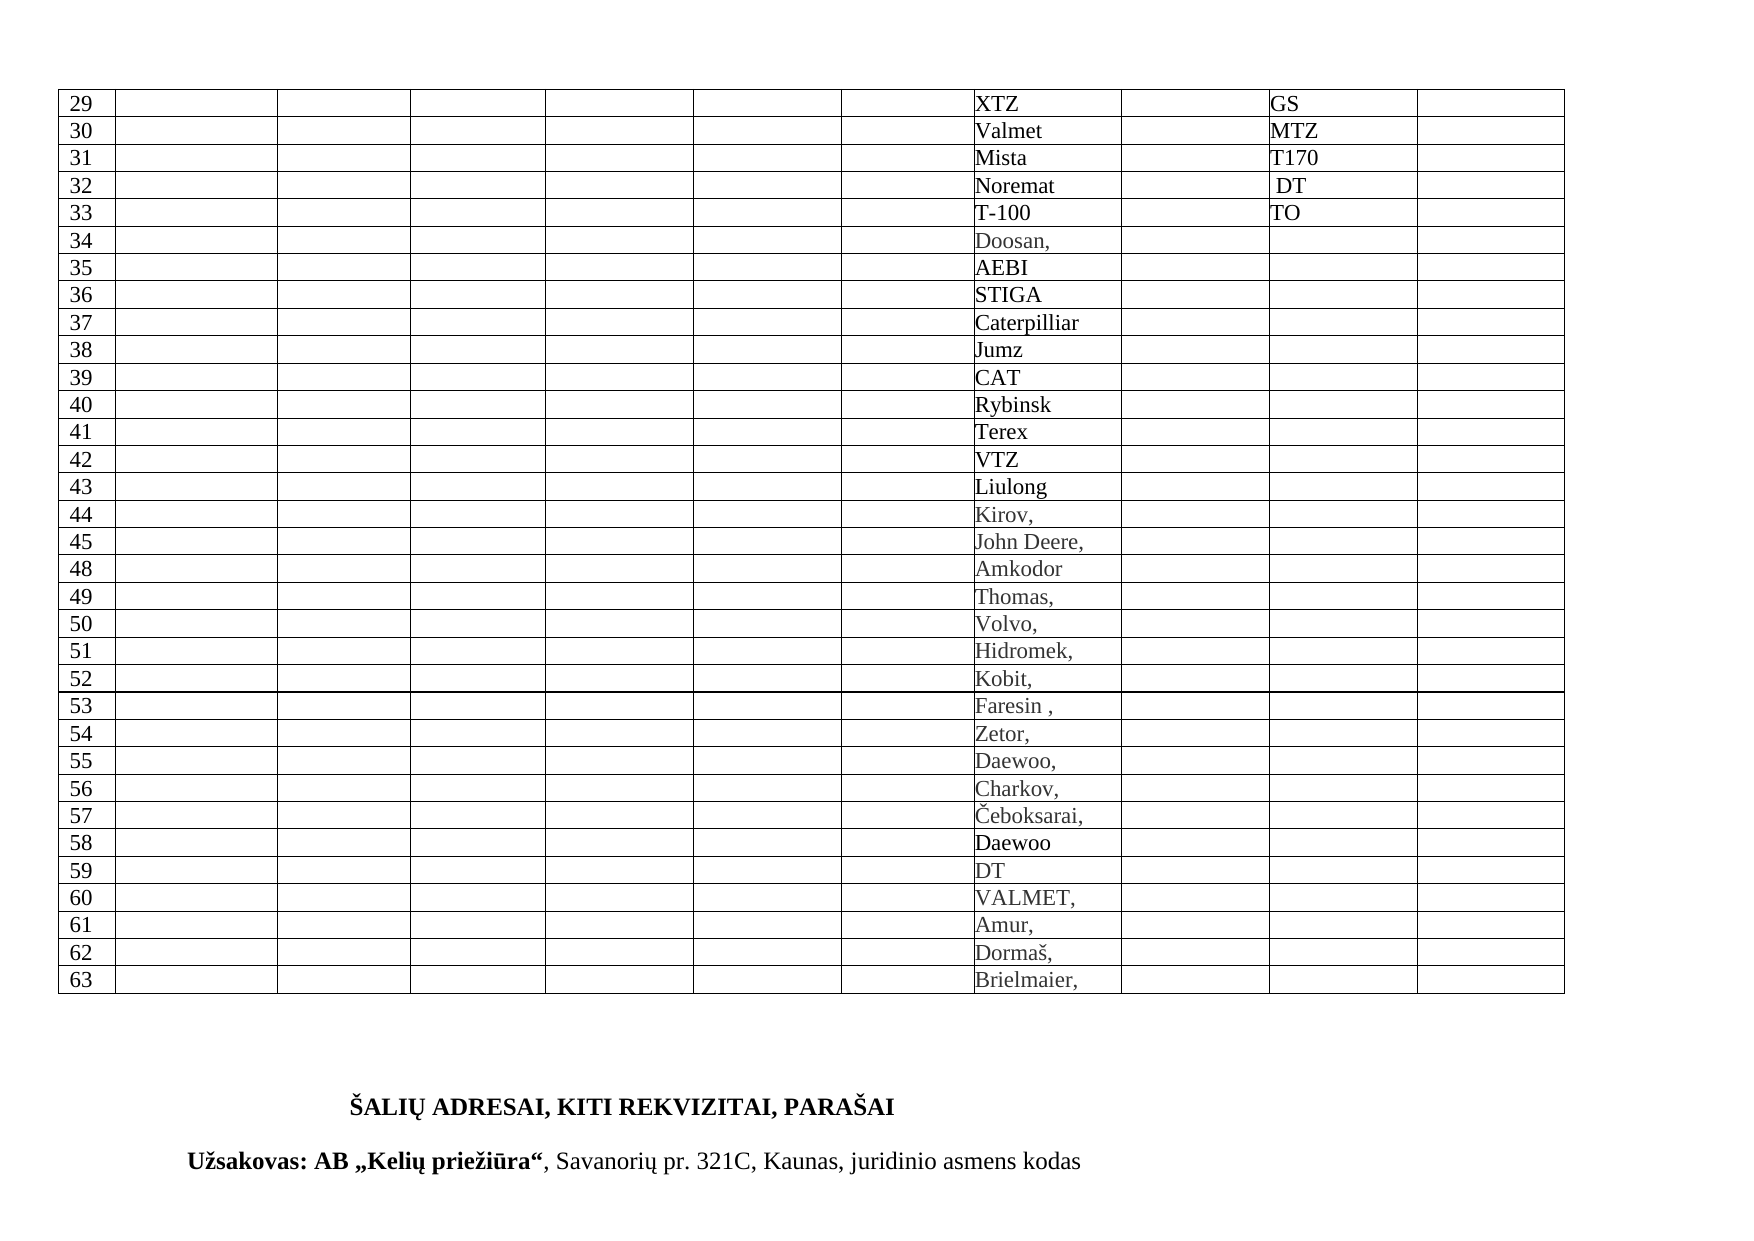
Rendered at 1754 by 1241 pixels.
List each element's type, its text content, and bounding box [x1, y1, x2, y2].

table_cell [1418, 117, 1564, 143]
table_cell [842, 172, 974, 198]
table_cell 63 [59, 966, 115, 993]
table_cell [278, 199, 410, 226]
table_cell [546, 501, 693, 527]
table_cell [694, 884, 841, 911]
table_cell [1418, 555, 1564, 582]
table_cell 59 [59, 857, 115, 883]
table_cell [116, 966, 277, 993]
table_cell [1122, 446, 1269, 472]
table_cell [1418, 90, 1564, 116]
table_cell [1270, 364, 1417, 390]
table_cell [546, 364, 693, 390]
table_cell [842, 391, 974, 417]
table_cell 55 [59, 747, 115, 773]
table_cell [1418, 419, 1564, 445]
table_cell Kobit, [975, 665, 1121, 691]
table_cell [694, 336, 841, 363]
table_cell [546, 227, 693, 253]
table_cell [1122, 172, 1269, 198]
table_cell [546, 281, 693, 308]
table_cell [411, 172, 545, 198]
table_cell AEBI [975, 254, 1121, 280]
table_cell [546, 583, 693, 609]
table_cell [1122, 912, 1269, 938]
table_cell [1418, 665, 1564, 691]
table_cell [116, 117, 277, 143]
table_cell [411, 528, 545, 554]
table_cell [278, 172, 410, 198]
table_cell [1122, 829, 1269, 856]
table_cell [278, 117, 410, 143]
table_cell [278, 528, 410, 554]
table_cell [116, 857, 277, 883]
table_cell [411, 829, 545, 856]
table_cell 48 [59, 555, 115, 582]
table_cell [1418, 336, 1564, 363]
table_cell Brielmaier, [975, 966, 1121, 993]
table_cell [842, 145, 974, 171]
table_cell [278, 665, 410, 691]
table_cell [278, 720, 410, 746]
table_cell [116, 227, 277, 253]
table_cell [694, 473, 841, 499]
table_cell [842, 939, 974, 965]
table_cell [546, 720, 693, 746]
table_cell Volvo, [975, 610, 1121, 637]
table_cell [1270, 775, 1417, 801]
table_cell [411, 720, 545, 746]
table_cell [546, 610, 693, 637]
table_cell [1270, 720, 1417, 746]
table_cell [411, 364, 545, 390]
table_cell [1418, 884, 1564, 911]
table_cell [116, 693, 277, 719]
table_cell [546, 254, 693, 280]
table_cell [411, 117, 545, 143]
table_cell XTZ [975, 90, 1121, 116]
table_cell [694, 117, 841, 143]
table_cell [1418, 145, 1564, 171]
table_cell 56 [59, 775, 115, 801]
table_cell [116, 391, 277, 417]
table_cell [278, 419, 410, 445]
table_cell T-100 [975, 199, 1121, 226]
table_cell 52 [59, 665, 115, 691]
table_cell [694, 419, 841, 445]
table_cell Caterpilliar [975, 309, 1121, 335]
table_cell GS [1270, 90, 1417, 116]
table_cell [1418, 391, 1564, 417]
table_cell Hidromek, [975, 638, 1121, 664]
table_cell [694, 857, 841, 883]
table_cell [546, 693, 693, 719]
table_cell [411, 665, 545, 691]
table_cell [278, 693, 410, 719]
table_cell [411, 199, 545, 226]
table_cell [694, 802, 841, 828]
table_cell [411, 966, 545, 993]
table_cell VTZ [975, 446, 1121, 472]
table_cell [116, 473, 277, 499]
table_cell 34 [59, 227, 115, 253]
table_cell 41 [59, 419, 115, 445]
table_cell [116, 145, 277, 171]
table_cell 53 [59, 693, 115, 719]
table_cell [694, 501, 841, 527]
table_cell [1418, 912, 1564, 938]
table_cell [278, 802, 410, 828]
table_cell [842, 254, 974, 280]
table_cell [1122, 583, 1269, 609]
table_cell [1270, 693, 1417, 719]
table_cell 61 [59, 912, 115, 938]
table_cell [842, 117, 974, 143]
table_cell [116, 336, 277, 363]
table_cell [694, 693, 841, 719]
table_cell [1122, 693, 1269, 719]
table_cell 58 [59, 829, 115, 856]
table_cell [411, 802, 545, 828]
table_cell [694, 912, 841, 938]
table_cell 33 [59, 199, 115, 226]
table_cell [116, 419, 277, 445]
text Užsakovas: AB „Kelių priežiūra“, Savanorių pr. 321C, Kaunas, juridinio asmens kodas [118, 1146, 1577, 1174]
table_cell [842, 638, 974, 664]
table_cell [278, 145, 410, 171]
table_cell [116, 884, 277, 911]
table_cell [546, 555, 693, 582]
table_cell [842, 829, 974, 856]
table_cell [1270, 528, 1417, 554]
table_cell [1122, 747, 1269, 773]
table_cell [1270, 610, 1417, 637]
table_cell [1418, 829, 1564, 856]
table_cell [1418, 966, 1564, 993]
table_cell 36 [59, 281, 115, 308]
table_cell TO [1270, 199, 1417, 226]
table_cell Kirov, [975, 501, 1121, 527]
table_cell [1270, 912, 1417, 938]
table_cell [842, 90, 974, 116]
table_cell [278, 884, 410, 911]
table_cell [116, 638, 277, 664]
table_cell [1122, 364, 1269, 390]
table_cell [116, 90, 277, 116]
table_cell [546, 884, 693, 911]
table_cell Daewoo, [975, 747, 1121, 773]
table_cell [1122, 857, 1269, 883]
table_cell Valmet [975, 117, 1121, 143]
table_cell [694, 747, 841, 773]
table_cell [546, 775, 693, 801]
table_cell [116, 281, 277, 308]
table_cell [1270, 281, 1417, 308]
table_cell 42 [59, 446, 115, 472]
table_cell DT [975, 857, 1121, 883]
table_cell [1418, 199, 1564, 226]
table_cell [1418, 693, 1564, 719]
table_cell [1122, 117, 1269, 143]
table_cell [1270, 966, 1417, 993]
table_cell [694, 446, 841, 472]
table_cell [1270, 638, 1417, 664]
table_cell [1270, 829, 1417, 856]
table_cell [842, 199, 974, 226]
table_cell [1122, 199, 1269, 226]
table_cell [1122, 391, 1269, 417]
table_cell [1270, 473, 1417, 499]
table_cell [1418, 446, 1564, 472]
table_cell [278, 336, 410, 363]
table_cell [278, 775, 410, 801]
table_cell [1418, 227, 1564, 253]
table_cell [1270, 747, 1417, 773]
table_cell [842, 501, 974, 527]
table_cell [694, 966, 841, 993]
table_cell [1122, 610, 1269, 637]
table_cell [1270, 501, 1417, 527]
table_cell [694, 227, 841, 253]
table_cell [842, 419, 974, 445]
table_cell Amkodor [975, 555, 1121, 582]
table_cell [411, 446, 545, 472]
table_cell [116, 199, 277, 226]
table_cell [411, 145, 545, 171]
table_cell [278, 281, 410, 308]
table_cell 35 [59, 254, 115, 280]
table_cell 31 [59, 145, 115, 171]
table_cell [546, 638, 693, 664]
table_cell [411, 309, 545, 335]
table_cell Liulong [975, 473, 1121, 499]
table_cell [842, 857, 974, 883]
table_cell 38 [59, 336, 115, 363]
table_cell [411, 419, 545, 445]
table_cell Zetor, [975, 720, 1121, 746]
table_cell [842, 884, 974, 911]
table_cell [842, 281, 974, 308]
table_cell [842, 227, 974, 253]
table_cell [411, 884, 545, 911]
table_cell [116, 528, 277, 554]
table_cell 30 [59, 117, 115, 143]
table_cell [1122, 501, 1269, 527]
table_cell [694, 665, 841, 691]
table_cell [1122, 555, 1269, 582]
table_cell 40 [59, 391, 115, 417]
table_cell [1122, 281, 1269, 308]
table_cell 62 [59, 939, 115, 965]
table_cell [116, 829, 277, 856]
table_cell CAT [975, 364, 1121, 390]
table_cell T170 [1270, 145, 1417, 171]
table_cell [278, 309, 410, 335]
table_cell [278, 610, 410, 637]
table_cell Dormaš, [975, 939, 1121, 965]
table_cell [842, 802, 974, 828]
table_cell [842, 309, 974, 335]
table_cell [1270, 419, 1417, 445]
table_cell [278, 966, 410, 993]
table_cell [1122, 665, 1269, 691]
table_cell [1122, 884, 1269, 911]
table_cell [278, 501, 410, 527]
table_cell [1270, 857, 1417, 883]
table_cell [1122, 90, 1269, 116]
table_cell [842, 720, 974, 746]
table_cell [546, 966, 693, 993]
table_cell [411, 912, 545, 938]
table_cell [1270, 583, 1417, 609]
table_cell Faresin , [975, 693, 1121, 719]
table_cell [116, 364, 277, 390]
table_cell [278, 555, 410, 582]
table_cell [116, 939, 277, 965]
table_cell Čeboksarai, [975, 802, 1121, 828]
table_cell 32 [59, 172, 115, 198]
table_cell [546, 419, 693, 445]
table_cell [116, 309, 277, 335]
table_cell [1418, 309, 1564, 335]
table_cell DT [1270, 172, 1417, 198]
table_cell [1122, 145, 1269, 171]
table_cell STIGA [975, 281, 1121, 308]
table_cell [278, 227, 410, 253]
table_cell [694, 391, 841, 417]
table_cell 43 [59, 473, 115, 499]
table_cell [1270, 939, 1417, 965]
table_cell [1122, 775, 1269, 801]
table_cell [1418, 501, 1564, 527]
table_cell [411, 501, 545, 527]
table_cell Charkov, [975, 775, 1121, 801]
table_cell [546, 199, 693, 226]
table_cell [694, 720, 841, 746]
table_cell [1418, 281, 1564, 308]
table_cell [1270, 884, 1417, 911]
table_cell [1418, 473, 1564, 499]
table_cell [694, 90, 841, 116]
table_cell John Deere, [975, 528, 1121, 554]
table_cell Thomas, [975, 583, 1121, 609]
table_cell [842, 336, 974, 363]
table_cell [1122, 227, 1269, 253]
table_cell [278, 364, 410, 390]
table_cell 37 [59, 309, 115, 335]
table_cell [842, 966, 974, 993]
table_cell [546, 145, 693, 171]
table_cell [1418, 172, 1564, 198]
table_cell [546, 309, 693, 335]
table_cell [842, 473, 974, 499]
table_cell [694, 610, 841, 637]
table_cell [546, 857, 693, 883]
table_cell [1270, 391, 1417, 417]
table_cell [1122, 966, 1269, 993]
table_cell [411, 939, 545, 965]
table_cell [1122, 309, 1269, 335]
table_cell [411, 254, 545, 280]
table_cell [842, 528, 974, 554]
table_cell [411, 583, 545, 609]
table_cell Noremat [975, 172, 1121, 198]
table_cell [411, 90, 545, 116]
table_cell 29 [59, 90, 115, 116]
table_cell VALMET, [975, 884, 1121, 911]
table_cell [1270, 555, 1417, 582]
table_cell [1270, 802, 1417, 828]
table_cell [411, 281, 545, 308]
table_cell [1418, 528, 1564, 554]
table_cell [546, 90, 693, 116]
table_cell [546, 446, 693, 472]
table_cell [411, 638, 545, 664]
table_cell [116, 747, 277, 773]
table_cell 44 [59, 501, 115, 527]
table_cell Jumz [975, 336, 1121, 363]
table_cell [278, 473, 410, 499]
table_cell 45 [59, 528, 115, 554]
table_cell [1270, 336, 1417, 363]
table_cell [546, 473, 693, 499]
table_cell [546, 912, 693, 938]
table_cell [278, 857, 410, 883]
table_cell [411, 857, 545, 883]
table_cell Terex [975, 419, 1121, 445]
table_cell [694, 364, 841, 390]
table_cell [1418, 857, 1564, 883]
table_cell [278, 747, 410, 773]
table_cell [842, 610, 974, 637]
table_cell [278, 583, 410, 609]
table_cell [1270, 446, 1417, 472]
table_cell [411, 473, 545, 499]
table_cell [1122, 419, 1269, 445]
table_cell [546, 172, 693, 198]
table_cell Mista [975, 145, 1121, 171]
table_cell 51 [59, 638, 115, 664]
table_cell [278, 829, 410, 856]
table_cell [411, 227, 545, 253]
table_cell [694, 555, 841, 582]
table_cell [694, 583, 841, 609]
table_cell [842, 555, 974, 582]
table_cell [1122, 802, 1269, 828]
table_cell 54 [59, 720, 115, 746]
table_cell [116, 665, 277, 691]
text ŠALIŲ ADRESAI, KITI REKVIZITAI, PARAŠAI [231, 1092, 1577, 1121]
table_cell [278, 638, 410, 664]
table_cell [1122, 720, 1269, 746]
table_cell [278, 391, 410, 417]
table_cell Rybinsk [975, 391, 1121, 417]
table_cell [1270, 309, 1417, 335]
table_cell [694, 829, 841, 856]
table_cell [546, 747, 693, 773]
table_cell [694, 199, 841, 226]
table_cell [1418, 254, 1564, 280]
table_cell [546, 391, 693, 417]
table_cell MTZ [1270, 117, 1417, 143]
table_cell [278, 446, 410, 472]
table_cell Daewoo [975, 829, 1121, 856]
table_cell [546, 802, 693, 828]
table_cell [278, 90, 410, 116]
table_cell [116, 583, 277, 609]
table_cell [1122, 638, 1269, 664]
table_cell 39 [59, 364, 115, 390]
table_cell [842, 747, 974, 773]
table_cell [694, 309, 841, 335]
table_cell [1270, 254, 1417, 280]
table_cell [411, 555, 545, 582]
table_cell [1122, 939, 1269, 965]
table_cell [116, 254, 277, 280]
table_cell [1418, 802, 1564, 828]
table_cell [842, 912, 974, 938]
table_cell [694, 775, 841, 801]
table_cell [546, 665, 693, 691]
table_cell [278, 912, 410, 938]
table_cell [842, 364, 974, 390]
table_cell [1418, 720, 1564, 746]
table_cell [1418, 610, 1564, 637]
table_cell [278, 254, 410, 280]
table_cell [694, 281, 841, 308]
table_cell [116, 610, 277, 637]
table_cell [546, 939, 693, 965]
table_cell [842, 775, 974, 801]
table_cell [1122, 336, 1269, 363]
table_cell 49 [59, 583, 115, 609]
table_cell [116, 720, 277, 746]
table_cell Amur, [975, 912, 1121, 938]
table_cell [694, 145, 841, 171]
table_cell [694, 254, 841, 280]
table_cell [1122, 254, 1269, 280]
table_cell [546, 117, 693, 143]
table_cell [411, 391, 545, 417]
table_cell [411, 336, 545, 363]
table_cell [842, 665, 974, 691]
table_cell [546, 336, 693, 363]
table_cell [1418, 775, 1564, 801]
table_cell 57 [59, 802, 115, 828]
table_cell [694, 172, 841, 198]
table_cell [411, 747, 545, 773]
table_cell [1418, 583, 1564, 609]
table_cell [694, 939, 841, 965]
table_cell [842, 693, 974, 719]
table_cell [116, 446, 277, 472]
table_cell [1418, 364, 1564, 390]
table_cell [1122, 528, 1269, 554]
table_cell 60 [59, 884, 115, 911]
table_cell [1418, 747, 1564, 773]
table_cell 50 [59, 610, 115, 637]
table_cell [1418, 638, 1564, 664]
table_cell [694, 638, 841, 664]
table_cell [411, 693, 545, 719]
table_cell [411, 775, 545, 801]
table_cell [1270, 665, 1417, 691]
table_cell [278, 939, 410, 965]
table_cell [411, 610, 545, 637]
table_cell [842, 446, 974, 472]
table_cell [116, 912, 277, 938]
table_cell [116, 501, 277, 527]
table_cell [1270, 227, 1417, 253]
table_cell [842, 583, 974, 609]
table_cell [1418, 939, 1564, 965]
table_cell [116, 802, 277, 828]
table_cell [116, 172, 277, 198]
table_cell Doosan, [975, 227, 1121, 253]
table_cell [546, 528, 693, 554]
table_cell [1122, 473, 1269, 499]
table_cell [116, 775, 277, 801]
table_cell [546, 829, 693, 856]
table_cell [116, 555, 277, 582]
table_cell [694, 528, 841, 554]
